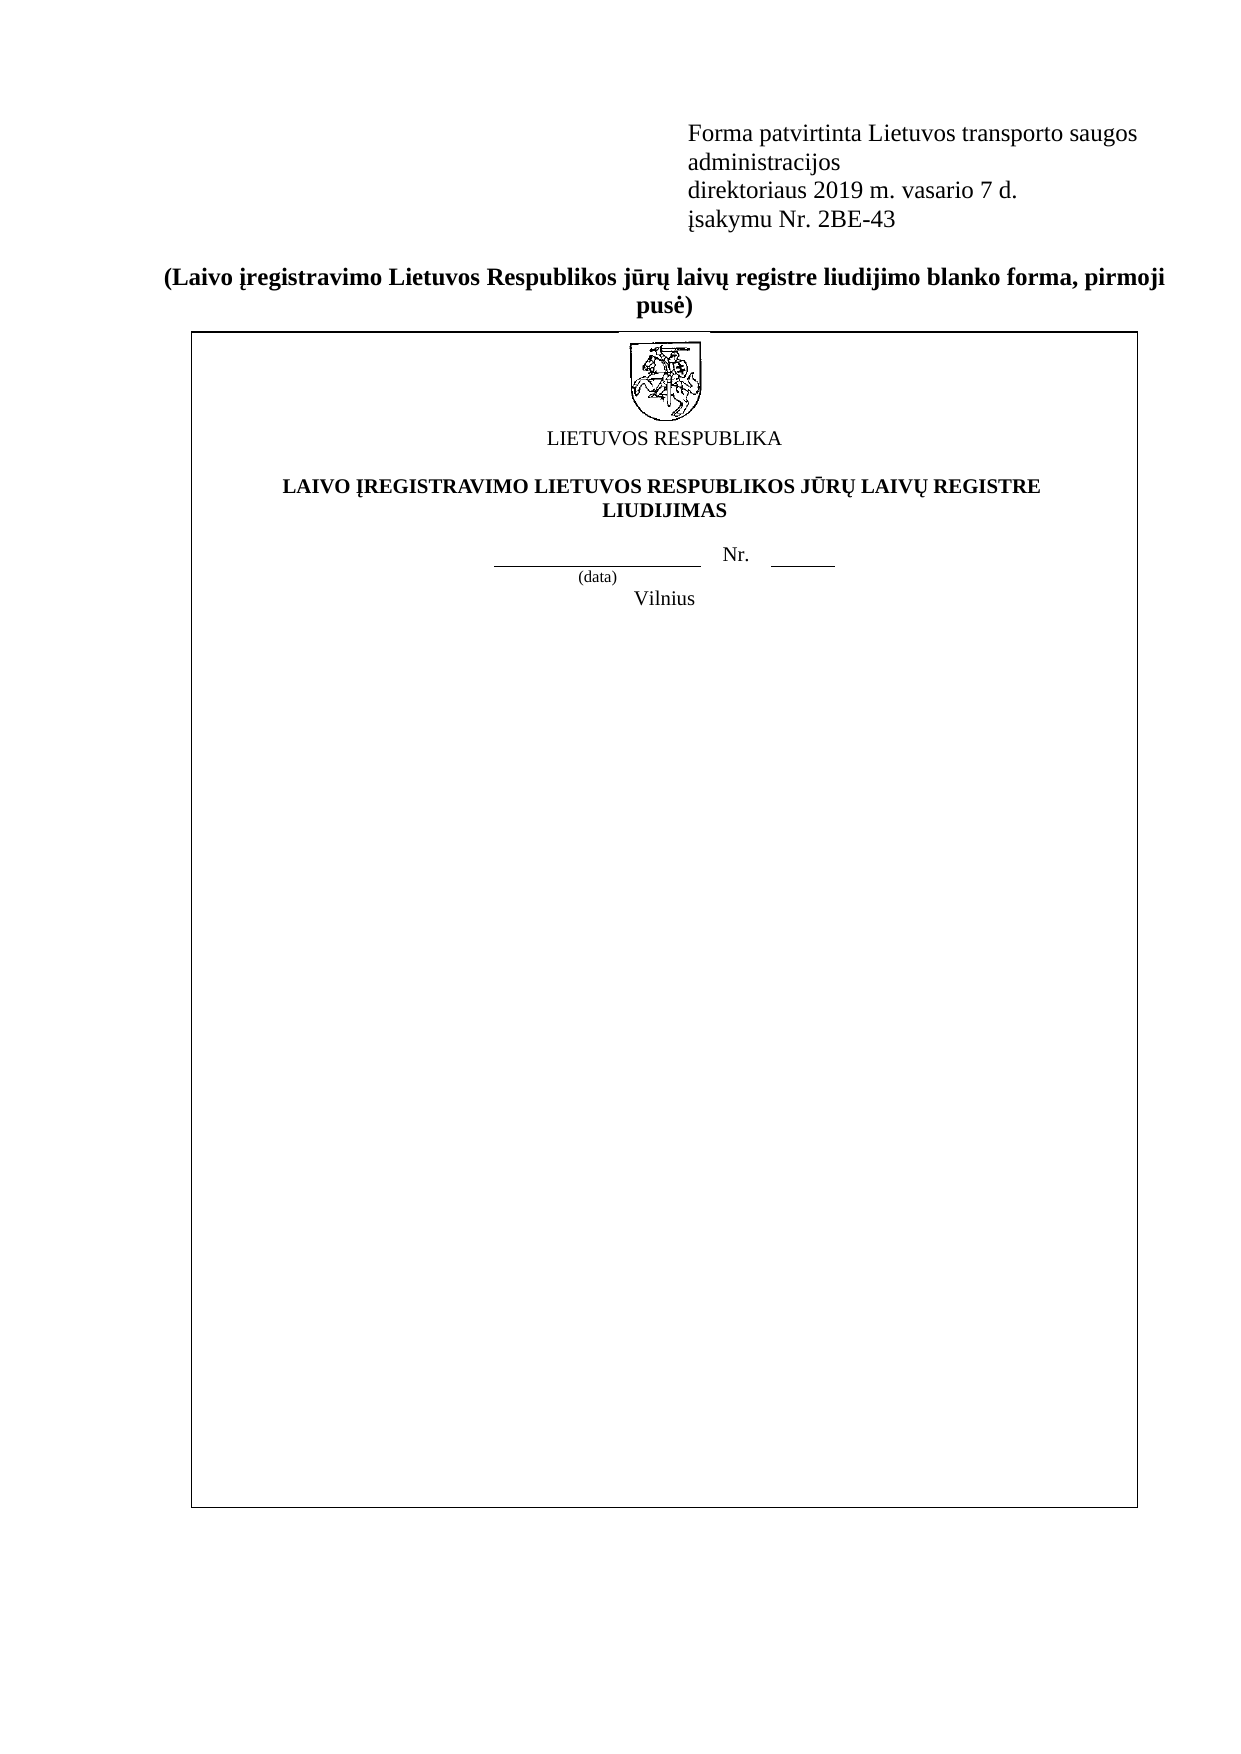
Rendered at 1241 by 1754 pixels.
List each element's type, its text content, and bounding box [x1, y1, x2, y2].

text administracijos [688, 147, 1181, 176]
table_header LIETUVOS RESPUBLIKA LAIVO ĮREGISTRAVIMO LIETUVOS RESPUBLIKOS JŪRŲ LAIVŲ REGISTRE LIUDIJIMAS Vilnius [192, 333, 1137, 1507]
table_header Nr. [701, 542, 771, 566]
text (Laivo įregistravimo Lietuvos Respublikos jūrų laivų registre liudijimo blanko forma, pirmoji pusė) [148, 262, 1181, 319]
table_cell [771, 567, 834, 586]
table_cell [701, 566, 771, 586]
text Forma patvirtinta Lietuvos transporto saugos [688, 118, 1181, 147]
text įsakymu Nr. 2BE-43 [688, 204, 1181, 233]
table_header [771, 542, 834, 566]
text direktoriaus 2019 m. vasario 7 d. [688, 176, 1181, 204]
table_cell (data) [494, 567, 701, 586]
table_header [494, 542, 701, 566]
